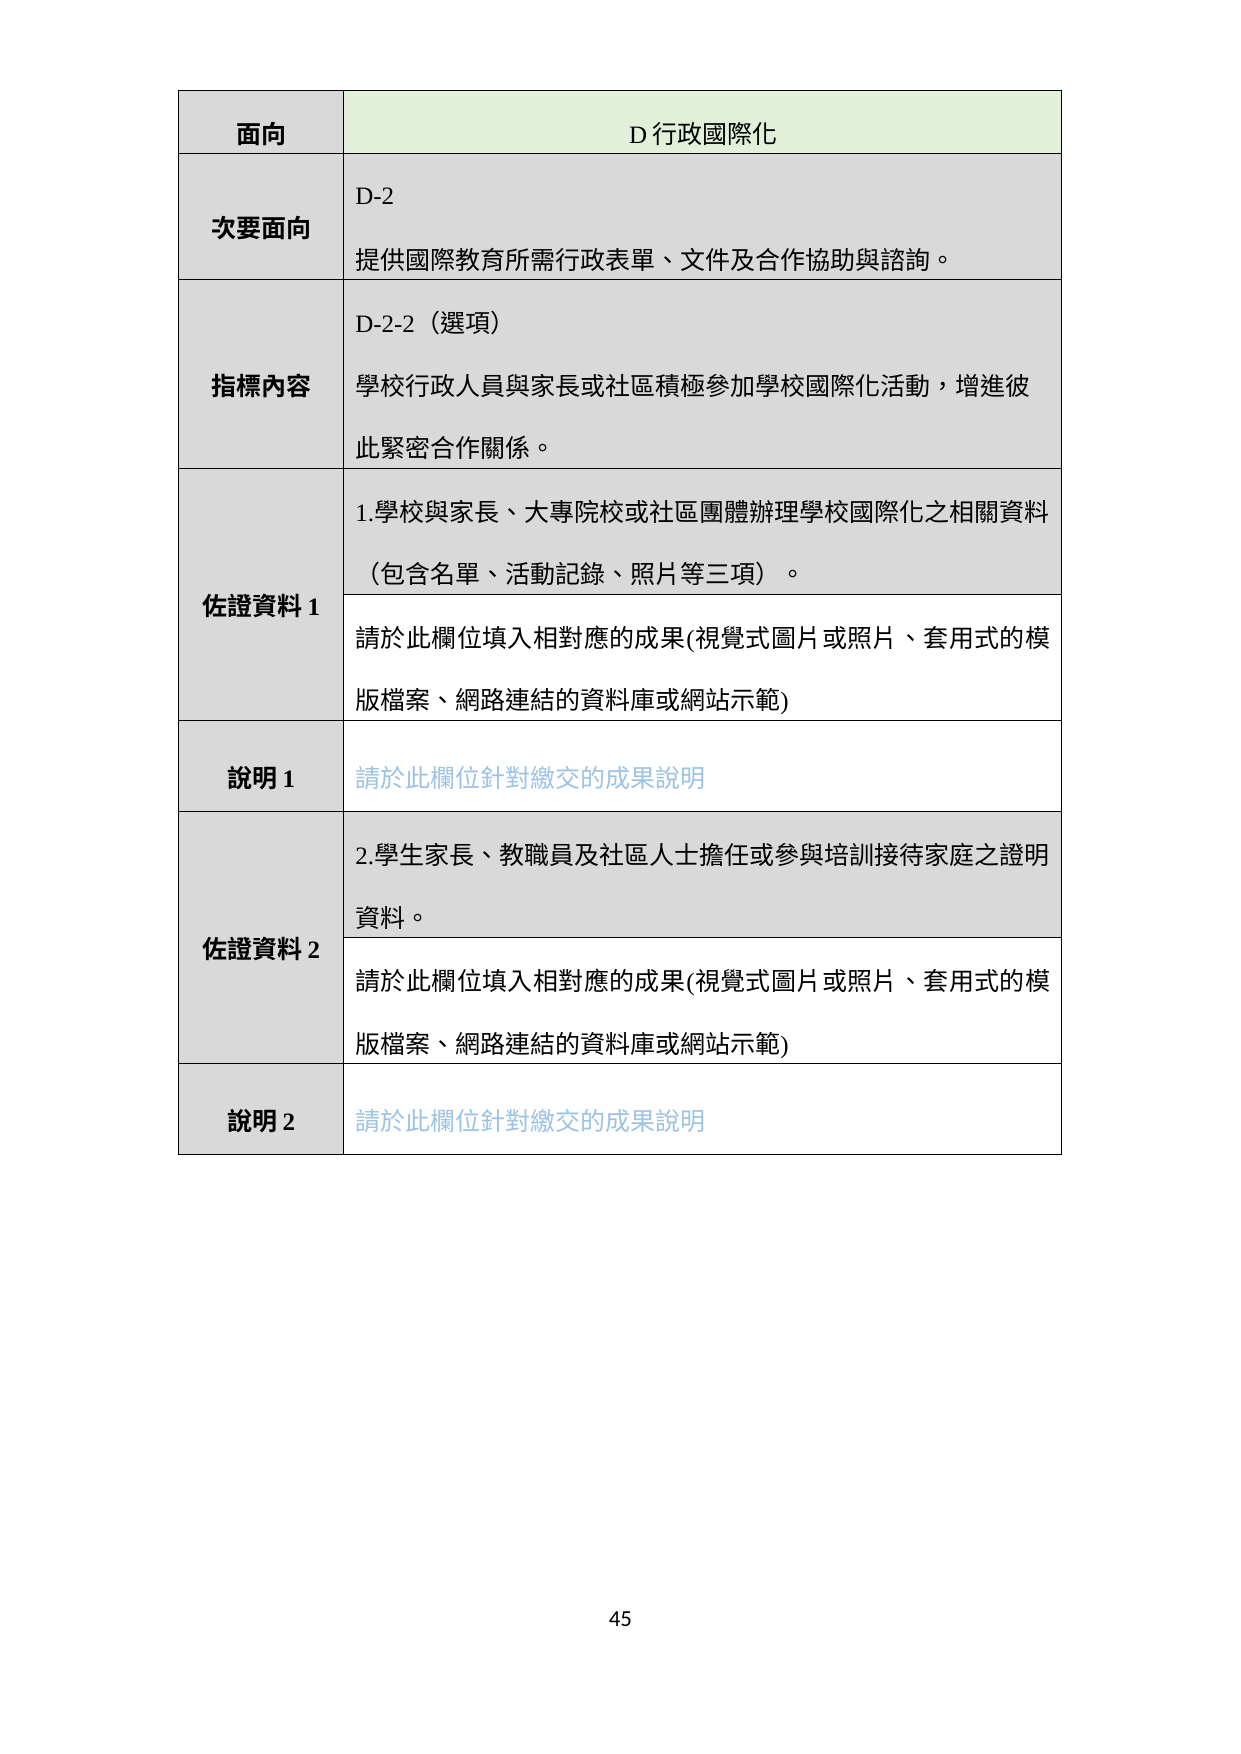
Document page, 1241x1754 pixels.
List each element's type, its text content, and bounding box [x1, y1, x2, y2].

table_cell 請於此欄位針對繳交的成果說明 [344, 1064, 1061, 1154]
table_header 面向 [179, 91, 343, 153]
table_cell 指標內容 [179, 280, 343, 468]
table_cell 次要面向 [179, 154, 343, 279]
table_cell 佐證資料2 [179, 812, 343, 1063]
table_cell 說明2 [179, 1064, 343, 1154]
table_cell 說明1 [179, 721, 343, 811]
table_cell 請於此欄位填入相對應的成果(視覺式圖片或照片、套用式的模版檔案、網路連結的資料庫或網站示範) [344, 595, 1061, 720]
table_header D行政國際化 [344, 91, 1061, 153]
table_cell D-2 提供國際教育所需行政表單、文件及合作協助與諮詢。 [344, 154, 1061, 279]
table_cell 請於此欄位填入相對應的成果(視覺式圖片或照片、套用式的模版檔案、網路連結的資料庫或網站示範) [344, 938, 1061, 1063]
table_cell D-2-2（選項） 學校行政人員與家長或社區積極參加學校國際化活動，增進彼此緊密合作關係。 [344, 280, 1061, 468]
table_cell 佐證資料1 [179, 469, 343, 720]
table_cell 請於此欄位針對繳交的成果說明 [344, 721, 1061, 811]
table_cell 1.學校與家長、大專院校或社區團體辦理學校國際化之相關資料（包含名單、活動記錄、照片等三項）。 [344, 469, 1061, 594]
table_cell 2.學生家長、教職員及社區人士擔任或參與培訓接待家庭之證明資料。 [344, 812, 1061, 937]
